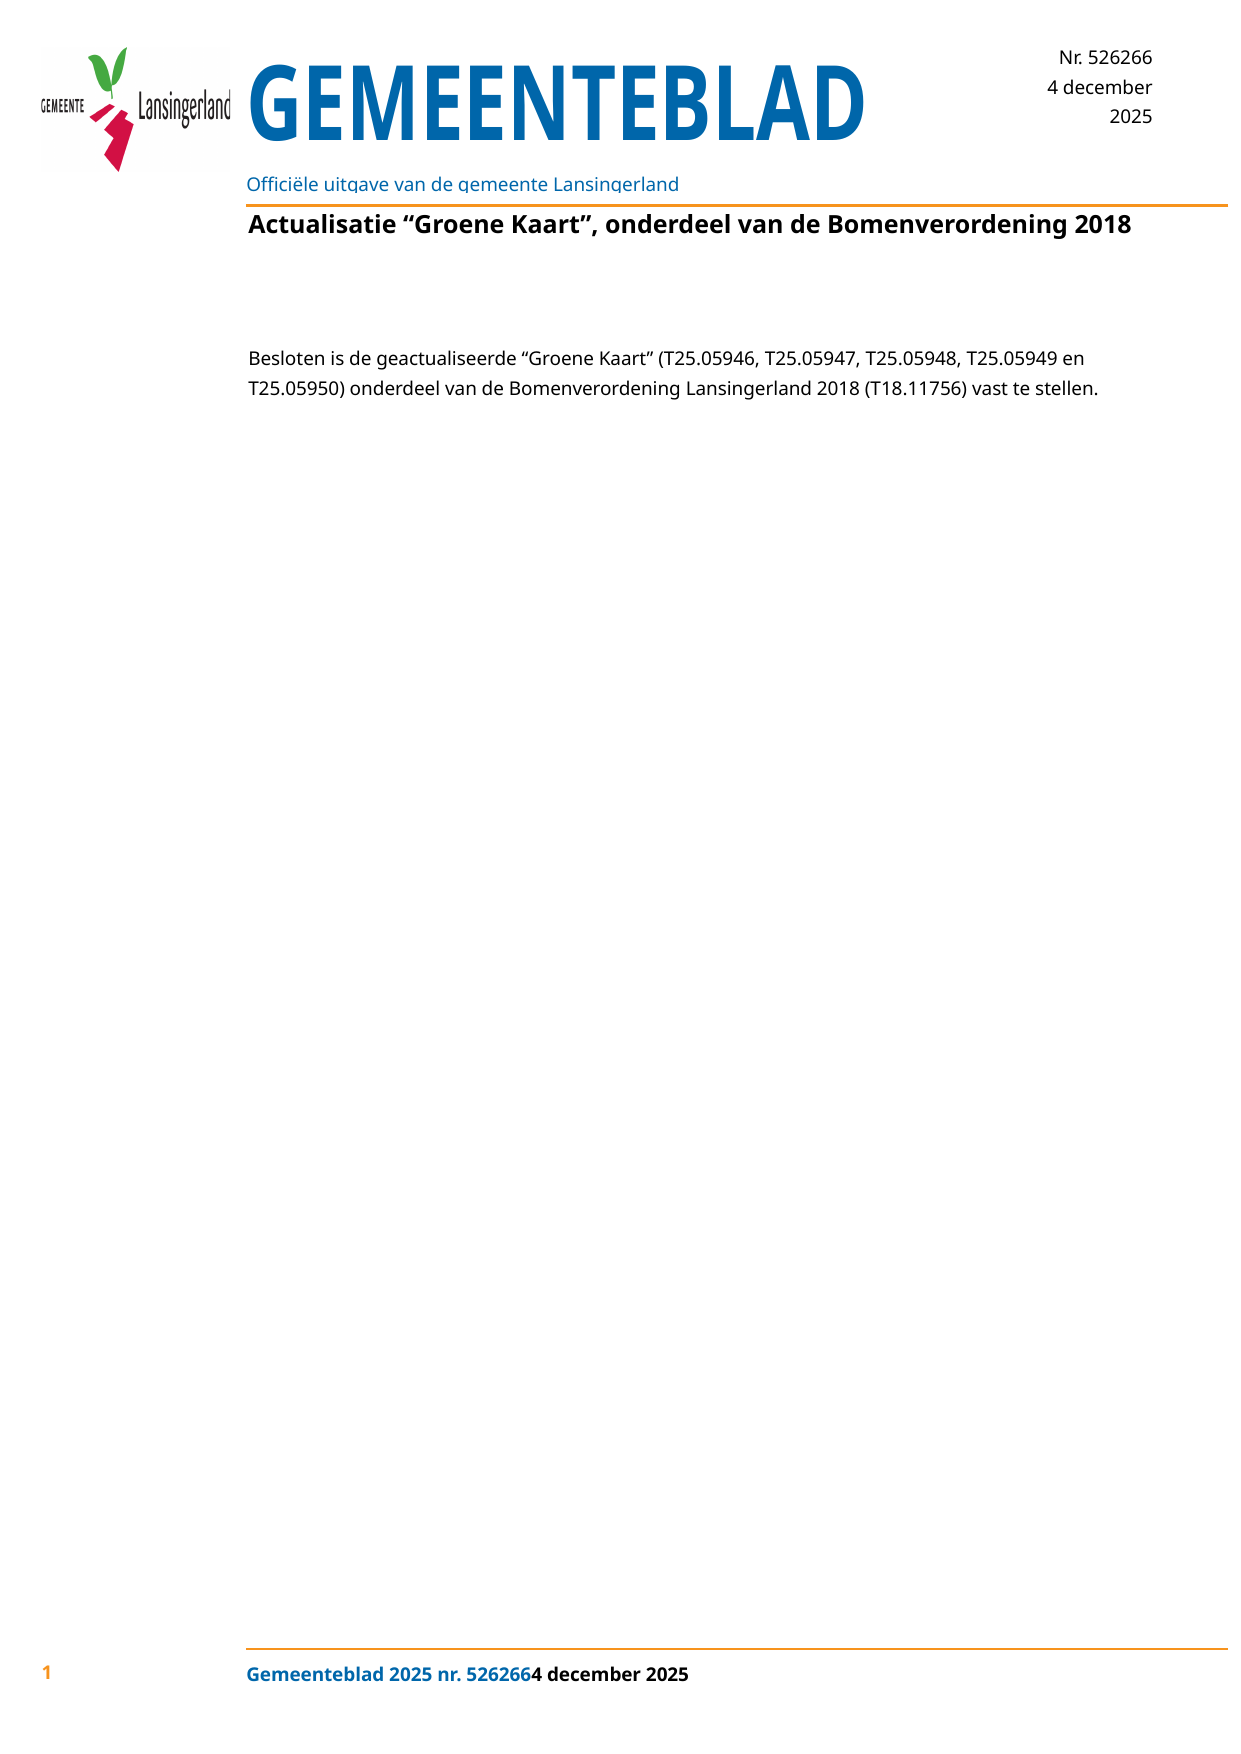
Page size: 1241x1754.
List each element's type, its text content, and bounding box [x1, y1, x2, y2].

text Actualisatie “Groene Kaart”, onderdeel van de Bomenverordening 2018 [248, 207, 1152, 241]
text Besloten is de geactualiseerde “Groene Kaart” (T25.05946, T25.05947, T25.05948, T25.05949 en T25.05950) onderdeel van de Bomenverordening Lansingerland 2018 (T18.11756) vast te stellen. [248, 345, 1152, 401]
picture [41, 47, 231, 172]
